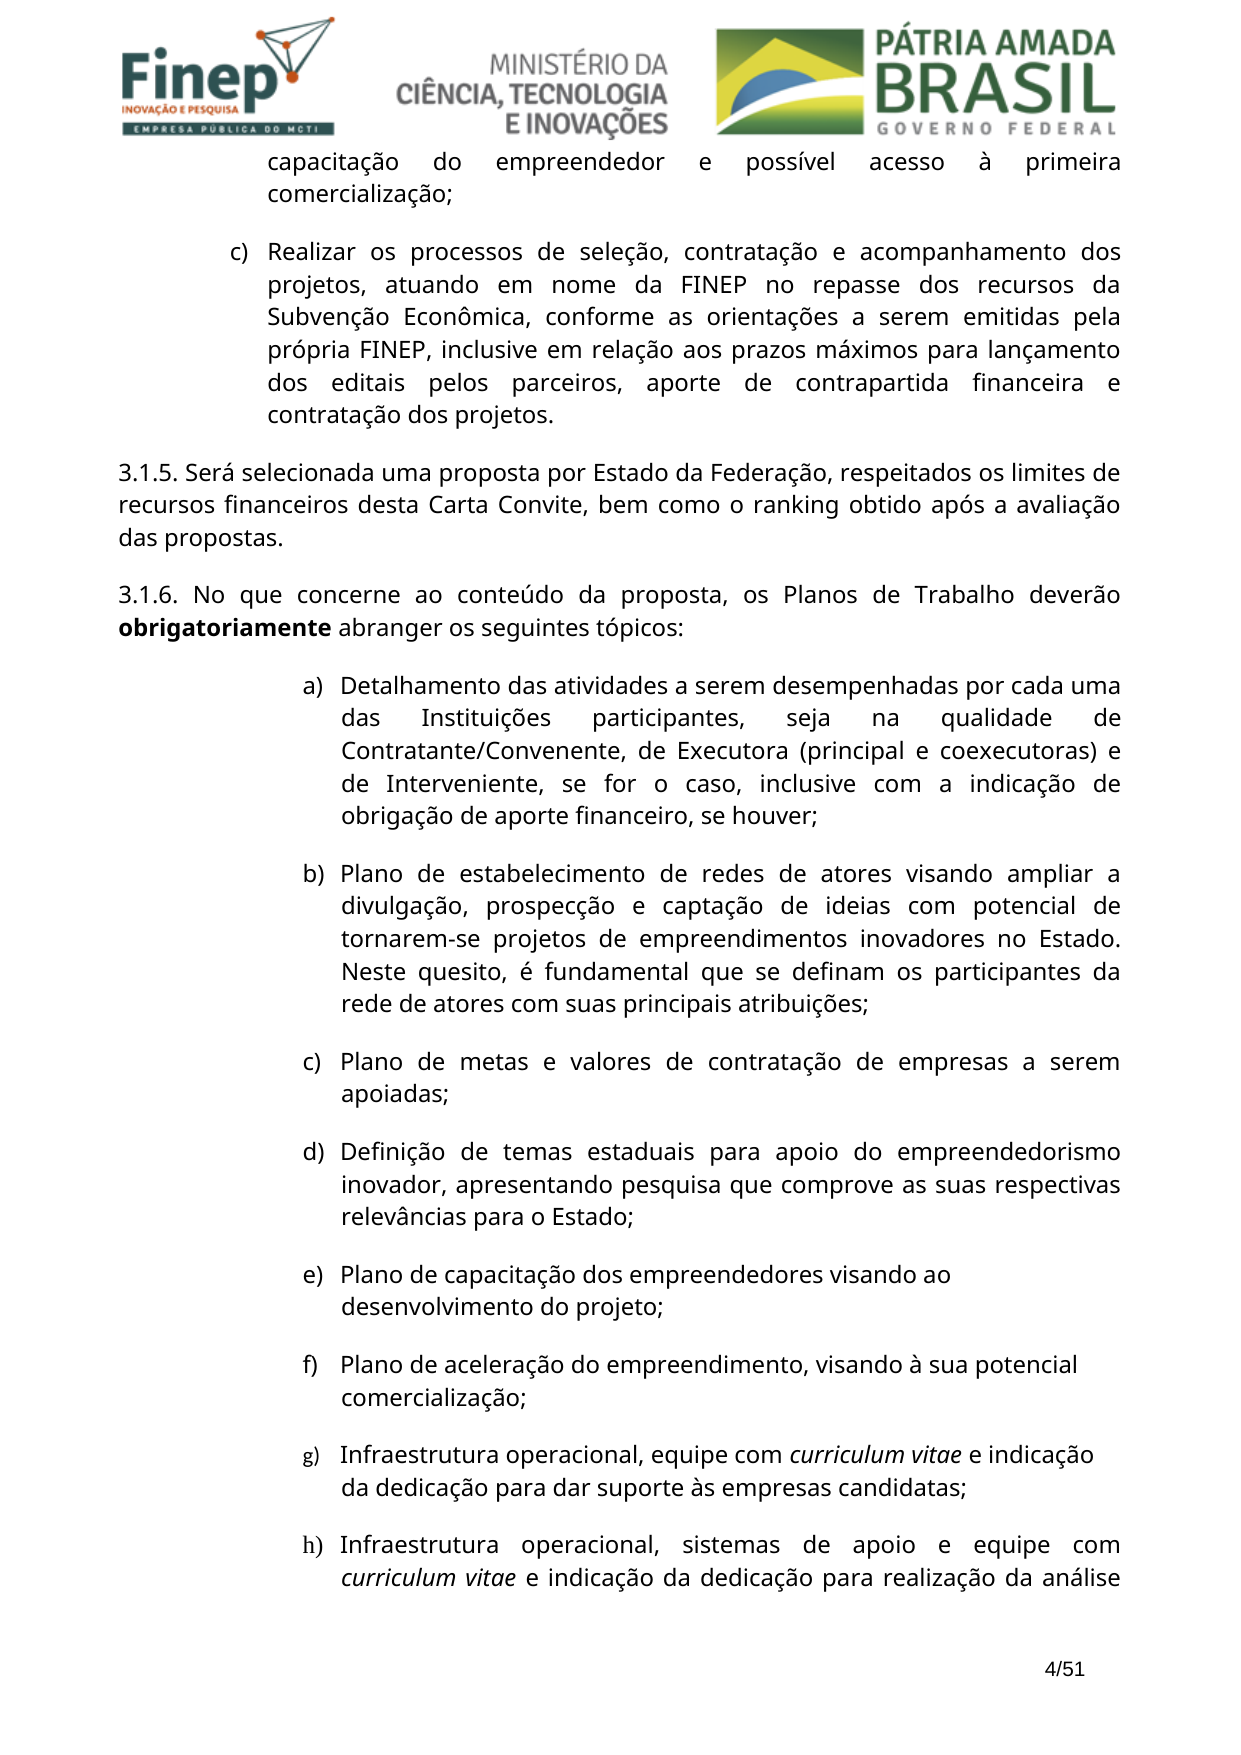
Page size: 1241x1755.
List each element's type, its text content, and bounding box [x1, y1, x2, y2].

text 3.1.6. No que concerne ao conteúdo da proposta, os Planos de Trabalho deverão obrigatoriamente abranger os seguintes tópicos: [118, 578, 1122, 643]
list Detalhamento das atividades a serem desempenhadas por cada uma das Instituições participantes, seja na qualidade de Contratante/Convenente, de Executora (principal e coexecutoras) e de Interveniente, se for o caso, inclusive com a indicação de obrigação de aporte financeiro, se houver; [302, 668, 1122, 832]
text 3.1.5. Será selecionada uma proposta por Estado da Federação, respeitados os limites de recursos financeiros desta Carta Convite, bem como o ranking obtido após a avaliação das propostas. [118, 456, 1122, 553]
list Definição de temas estaduais para apoio do empreendedorismo inovador, apresentando pesquisa que comprove as suas respectivas relevâncias para o Estado; [302, 1135, 1122, 1233]
list Plano de estabelecimento de redes de atores visando ampliar a divulgação, prospecção e captação de ideias com potencial de tornarem-se projetos de empreendimentos inovadores no Estado. Neste quesito, é fundamental que se definam os participantes da rede de atores com suas principais atribuições; [302, 857, 1122, 1019]
list Infraestrutura operacional, equipe com curriculum vitae e indicação da dedicação para dar suporte às empresas candidatas; [302, 1438, 1122, 1503]
list Plano de metas e valores de contratação de empresas a serem apoiadas; [302, 1044, 1122, 1110]
list Infraestrutura operacional, sistemas de apoio e equipe com curriculum vitae e indicação da dedicação para realização da análise [302, 1528, 1122, 1593]
list capacitação do empreendedor e possível acesso à primeira comercialização; [229, 145, 1122, 210]
list Realizar os processos de seleção, contratação e acompanhamento dos projetos, atuando em nome da FINEP no repasse dos recursos da Subvenção Econômica, conforme as orientações a serem emitidas pela própria FINEP, inclusive em relação aos prazos máximos para lançamento dos editais pelos parceiros, aporte de contrapartida financeira e contratação dos projetos. [229, 235, 1122, 431]
list Plano de capacitação dos empreendedores visando ao desenvolvimento do projeto; [302, 1258, 1122, 1323]
list Plano de aceleração do empreendimento, visando à sua potencial comercialização; [302, 1348, 1122, 1413]
